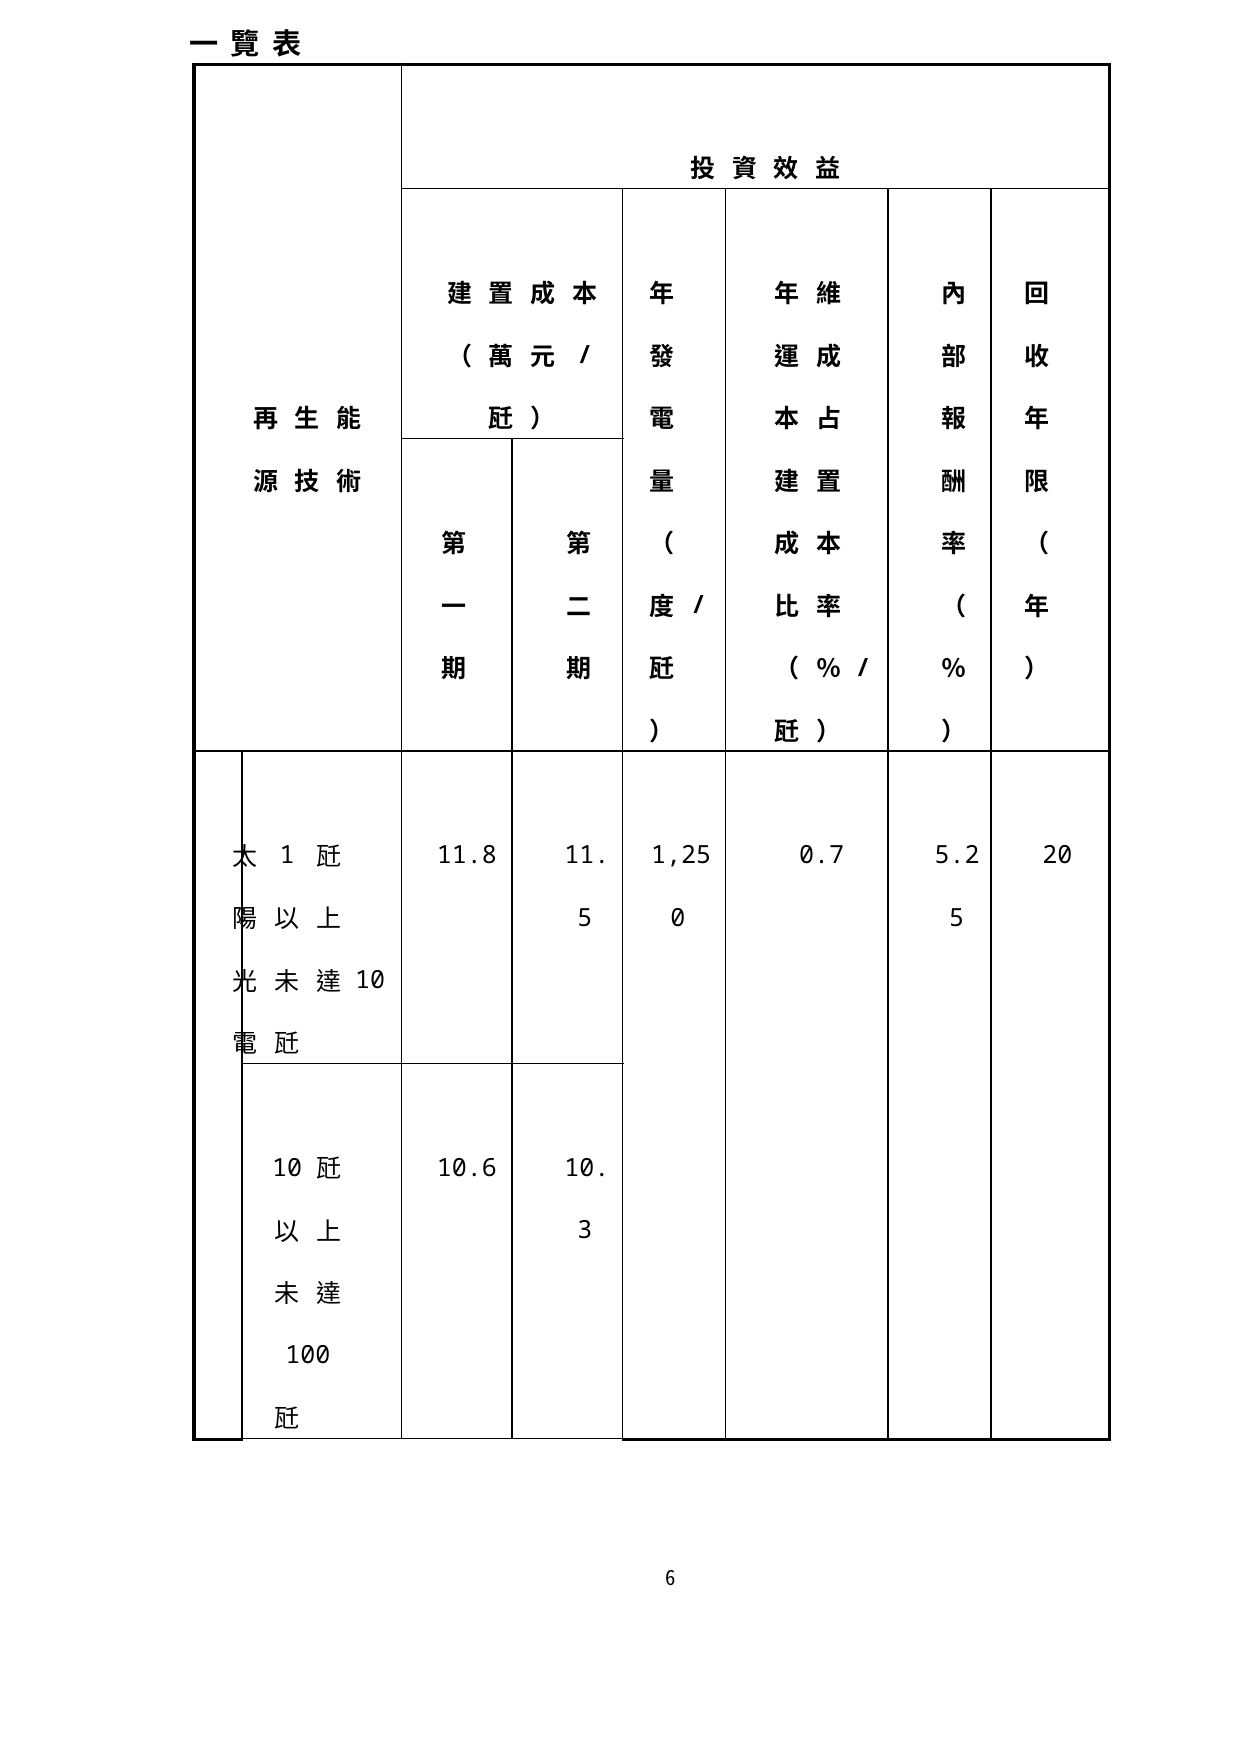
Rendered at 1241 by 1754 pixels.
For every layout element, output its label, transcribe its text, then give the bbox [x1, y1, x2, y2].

table_cell 11.8 [402, 752, 511, 1062]
table_cell 建置成本 （萬元/瓩） [402, 189, 622, 437]
table_cell 20 [992, 752, 1108, 1437]
table_cell 10.3 [513, 1064, 622, 1437]
table_cell 第二期 [513, 439, 622, 750]
table_header 再生能源技術 [196, 66, 401, 750]
table_cell 回收年限（年） [992, 189, 1108, 750]
table_cell 第一期 [402, 439, 511, 750]
table_cell 11.5 [513, 752, 622, 1062]
table_cell 0.7 [726, 752, 887, 1437]
table_cell 太陽光電 [196, 752, 241, 1437]
table_cell 內部報酬率（％） [889, 189, 990, 750]
table_cell 1瓩以上未達10瓩 [243, 752, 401, 1062]
table_cell 10瓩以上未達100瓩 [243, 1064, 401, 1437]
table_header 投資效益 [402, 66, 1108, 187]
table_cell 年發電量（度/瓩） [623, 189, 725, 750]
table_cell 5.25 [889, 752, 990, 1437]
table_cell 1,250 [623, 752, 725, 1437]
table_cell 10.6 [402, 1064, 511, 1437]
table_cell 年維運成本占建置成本比率（％/瓩） [726, 189, 887, 750]
text 一覽表 [183, 0, 1058, 62]
